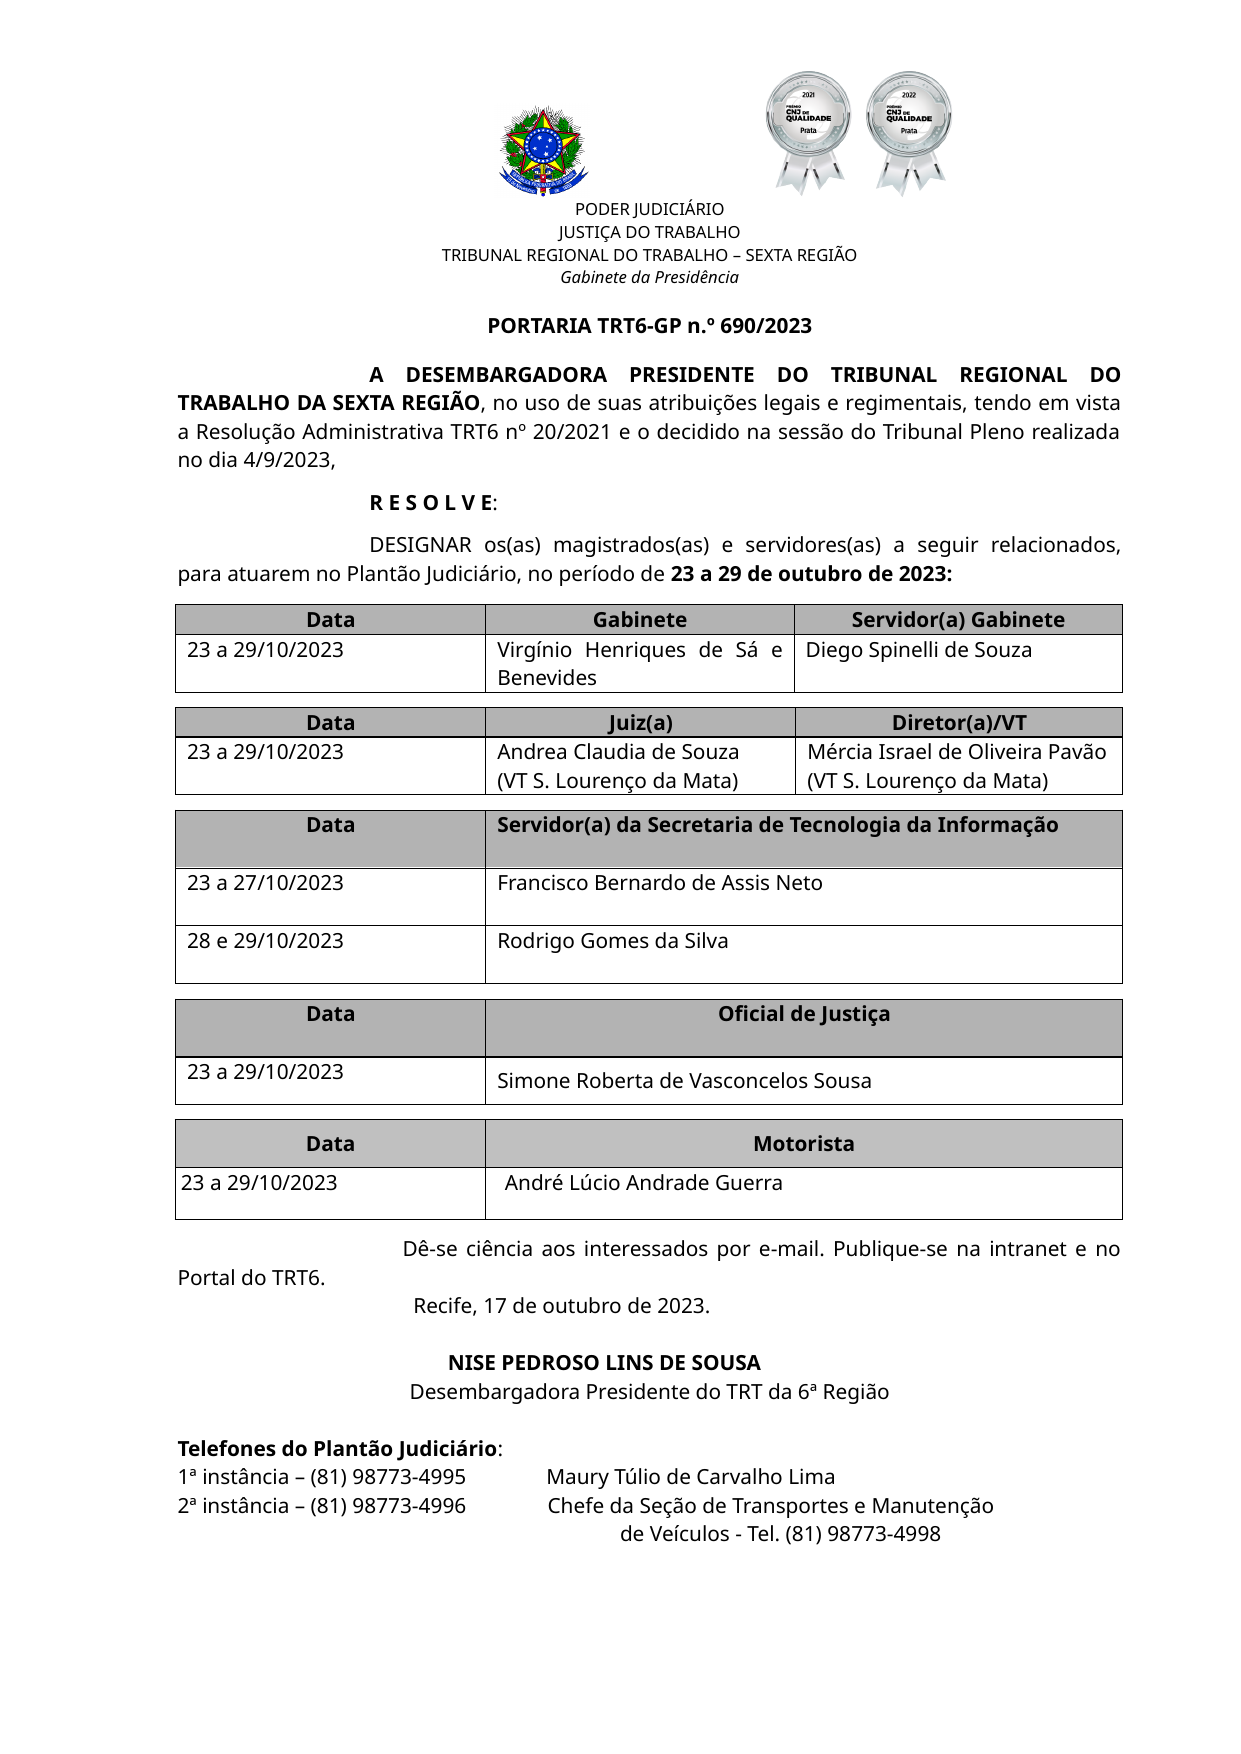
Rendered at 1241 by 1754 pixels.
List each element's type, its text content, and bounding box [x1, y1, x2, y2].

table_cell Diego Spinelli de Souza [795, 635, 1122, 692]
table_header Diretor(a)/VT [796, 708, 1122, 736]
text PORTARIA TRT6-GP n.º 690/2023 [177, 312, 1122, 340]
text 1ª instância – (81) 98773-4995 Maury Túlio de Carvalho Lima [177, 1462, 1122, 1491]
table_header Data [176, 1120, 485, 1167]
text Dê-se ciência aos interessados por e-mail. Publique-se na intranet e no Portal do TRT6. [177, 1234, 1122, 1291]
table_cell 28 e 29/10/2023 [176, 926, 485, 983]
table_header Gabinete [486, 605, 794, 634]
table_cell Francisco Bernardo de Assis Neto [486, 869, 1122, 925]
text 2ª instância – (81) 98773-4996 Chefe da Seção de Transportes e Manutenção [177, 1491, 1122, 1519]
table_cell Virgínio Henriques de Sá e Benevides [486, 635, 794, 692]
table_cell Mércia Israel de Oliveira Pavão (VT S. Lourenço da Mata) [796, 738, 1122, 794]
text A DESEMBARGADORA PRESIDENTE DO TRIBUNAL REGIONAL DO TRABALHO DA SEXTA REGIÃO, no uso de suas atribuições legais e regimentais, tendo em vista a Resolução Administrativa TRT6 nº 20/2021 e o decidido na sessão do Tribunal Pleno realizada no dia 4/9/2023, [177, 360, 1122, 474]
table_cell 23 a 29/10/2023 [176, 635, 485, 692]
text R E S O L V E: [233, 488, 1122, 516]
table_cell Andrea Claudia de Souza (VT S. Lourenço da Mata) [486, 738, 795, 794]
table_cell Simone Roberta de Vasconcelos Sousa [486, 1058, 1122, 1104]
table_cell 23 a 27/10/2023 [176, 869, 485, 925]
text Desembargadora Presidente do TRT da 6ª Região [177, 1377, 1122, 1405]
table_cell 23 a 29/10/2023 [176, 738, 485, 794]
table_header Oficial de Justiça [486, 1000, 1122, 1056]
text DESIGNAR os(as) magistrados(as) e servidores(as) a seguir relacionados, para atuarem no Plantão Judiciário, no período de 23 a 29 de outubro de 2023: [177, 530, 1122, 587]
table_cell 23 a 29/10/2023 [176, 1058, 485, 1104]
table_header Data [176, 811, 485, 867]
text Telefones do Plantão Judiciário: [177, 1434, 1122, 1462]
table_header Data [176, 605, 485, 634]
picture [494, 103, 590, 198]
table_cell Rodrigo Gomes da Silva [486, 926, 1122, 983]
text Recife, 17 de outubro de 2023. [177, 1291, 1122, 1319]
table_header Motorista [486, 1120, 1122, 1167]
table_header Juiz(a) [486, 708, 795, 736]
text NISE PEDROSO LINS DE SOUSA [177, 1348, 1032, 1377]
picture [746, 71, 953, 198]
text de Veículos - Tel. (81) 98773-4998 [177, 1519, 1122, 1548]
table_cell André Lúcio Andrade Guerra [486, 1168, 1122, 1219]
table_header Servidor(a) da Secretaria de Tecnologia da Informação [486, 811, 1122, 867]
table_cell 23 a 29/10/2023 [176, 1168, 485, 1219]
table_header Data [176, 708, 485, 736]
table_header Servidor(a) Gabinete [795, 605, 1122, 634]
table_header Data [176, 1000, 485, 1056]
